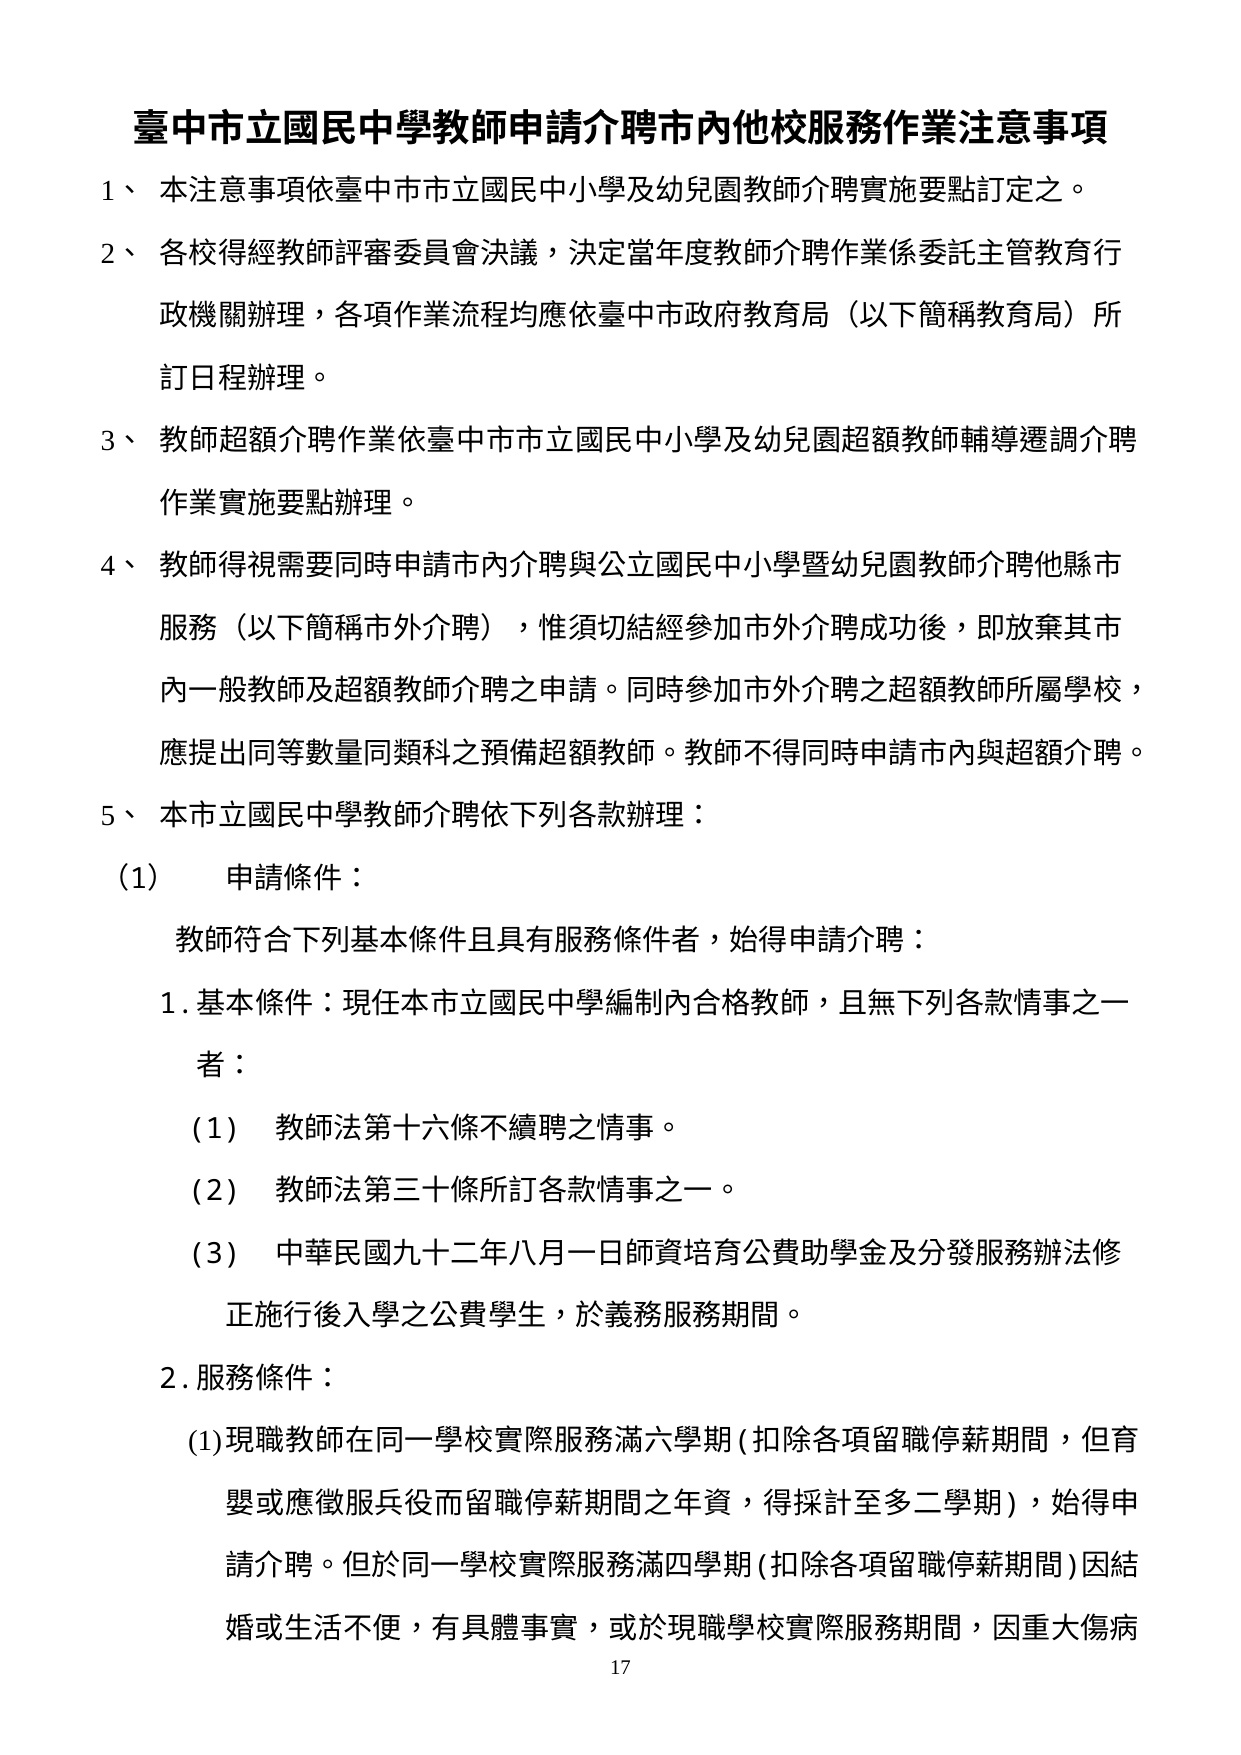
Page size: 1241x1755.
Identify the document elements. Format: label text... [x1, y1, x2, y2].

list 現職教師在同一學校實際服務滿六學期(扣除各項留職停薪期間，但育嬰或應徵服兵役而留職停薪期間之年資，得採計至多二學期)，始得申請介聘。但於同一學校實際服務滿四學期(扣除各項留職停薪期間)因結婚或生活不便，有具體事實，或於現職學校實際服務期間，因重大傷病 [188, 1396, 1140, 1646]
text 教師符合下列基本條件且具有服務條件者，始得申請介聘： [175, 896, 1140, 959]
list 申請條件： [100, 834, 1140, 896]
list 教師超額介聘作業依臺中市市立國民中小學及幼兒園超額教師輔導遷調介聘作業實施要點辦理。 [100, 396, 1140, 521]
list 中華民國九十二年八月一日師資培育公費助學金及分發服務辦法修正施行後入學之公費學生，於義務服務期間。 [188, 1209, 1140, 1334]
list 服務條件： [159, 1334, 1140, 1396]
list 教師法第三十條所訂各款情事之一。 [188, 1146, 1140, 1209]
list 本注意事項依臺中巿市立國民中小學及幼兒園教師介聘實施要點訂定之。 [100, 146, 1140, 209]
list 基本條件：現任本市立國民中學編制內合格教師，且無下列各款情事之一者： [159, 959, 1140, 1084]
list 教師得視需要同時申請市內介聘與公立國民中小學暨幼兒園教師介聘他縣市服務（以下簡稱市外介聘），惟須切結經參加市外介聘成功後，即放棄其市內一般教師及超額教師介聘之申請。同時參加市外介聘之超額教師所屬學校，應提出同等數量同類科之預備超額教師。教師不得同時申請市內與超額介聘。 [100, 521, 1140, 771]
list 各校得經教師評審委員會決議，決定當年度教師介聘作業係委託主管教育行政機關辦理，各項作業流程均應依臺中市政府教育局（以下簡稱教育局）所訂日程辦理。 [100, 209, 1140, 396]
list 本市立國民中學教師介聘依下列各款辦理： [100, 771, 1140, 834]
subtitle 臺中市立國民中學教師申請介聘市內他校服務作業注意事項 [100, 84, 1140, 146]
list 教師法第十六條不續聘之情事。 [188, 1084, 1140, 1146]
